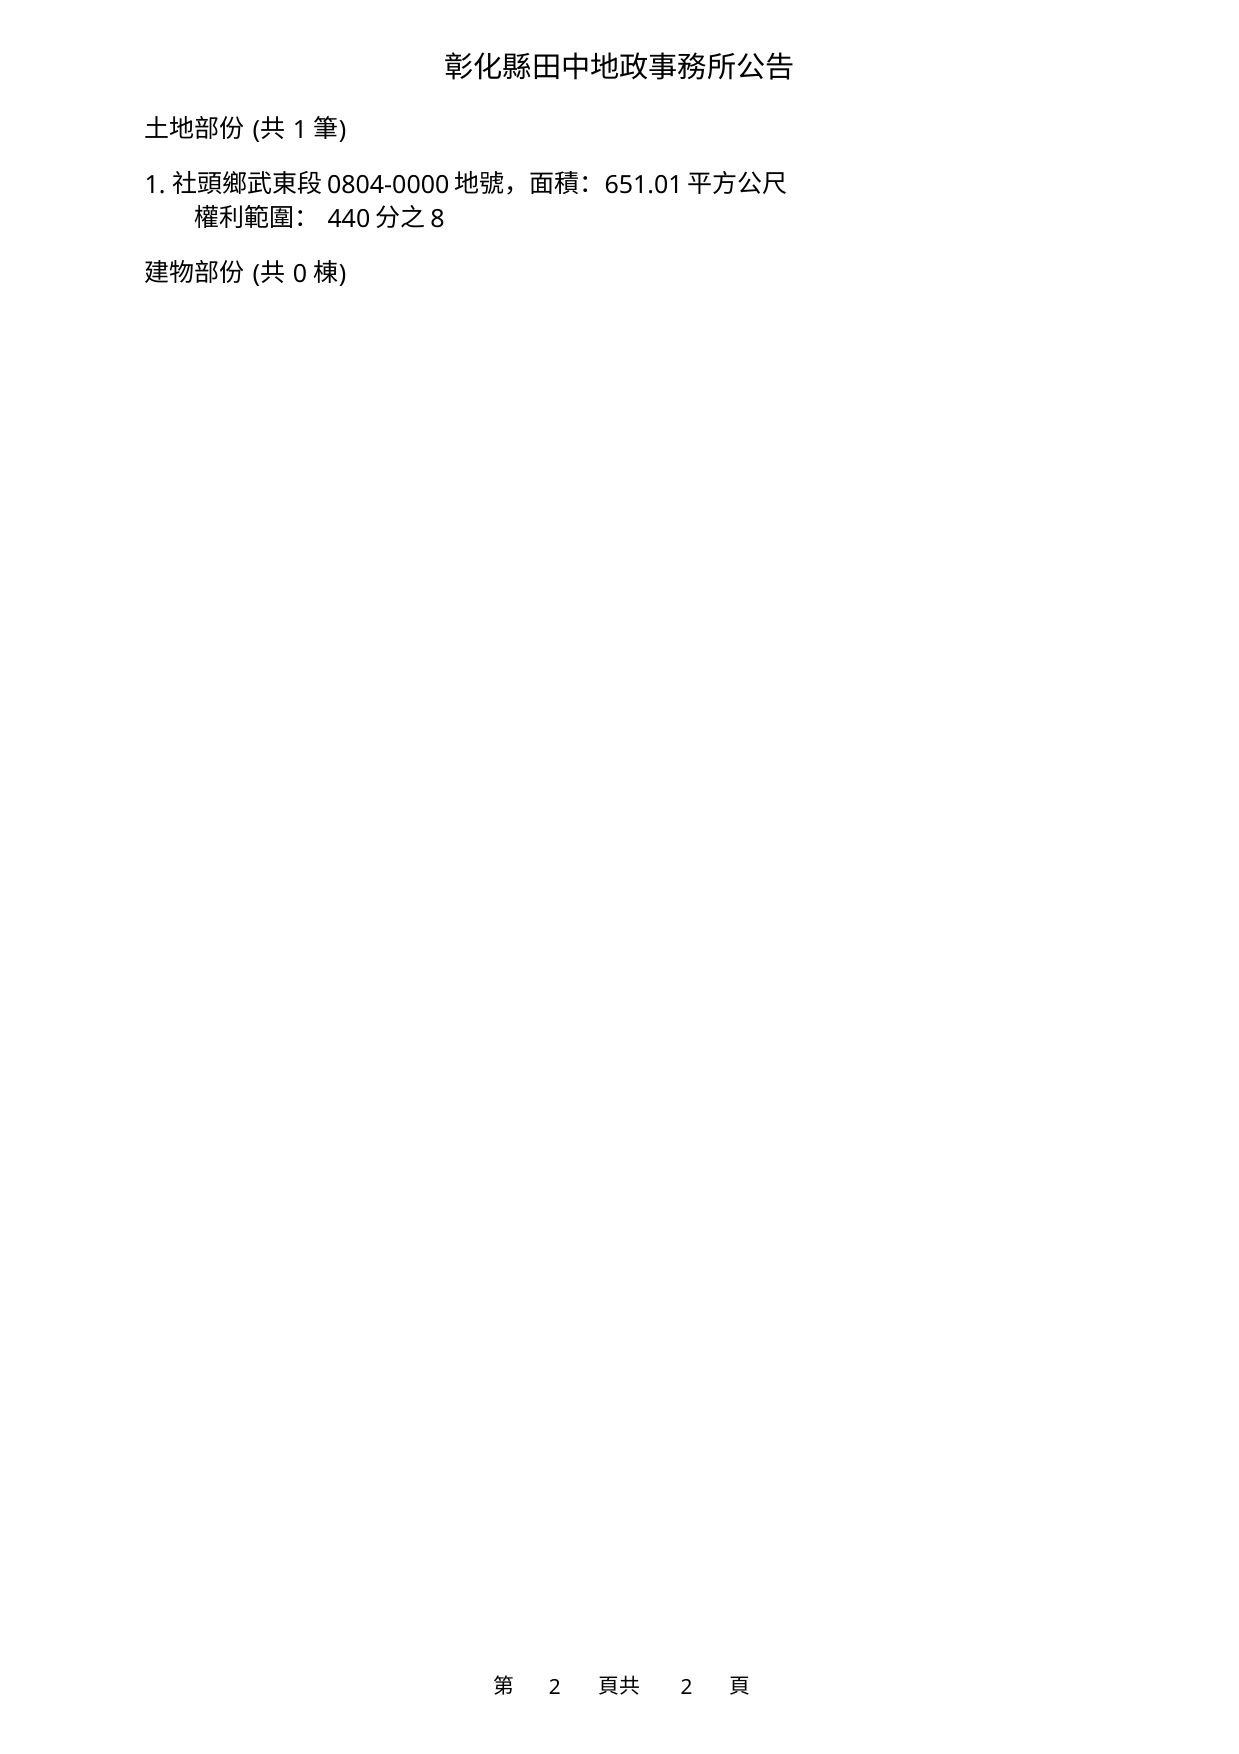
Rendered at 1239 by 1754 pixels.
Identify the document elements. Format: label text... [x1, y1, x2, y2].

table_cell [1177, 166, 1239, 238]
table_header [1177, 0, 1239, 41]
table_cell [62, 310, 483, 1666]
table_cell [1177, 95, 1239, 166]
table_cell [62, 1666, 483, 1707]
table_cell [760, 1666, 1177, 1707]
table_cell [720, 310, 760, 1666]
table_header [483, 0, 523, 41]
table_cell [483, 310, 523, 1666]
table_cell [585, 310, 653, 1666]
table_cell [1177, 1666, 1239, 1707]
table_header [585, 0, 653, 41]
table_cell 第 [483, 1666, 523, 1707]
table_cell [0, 1666, 62, 1707]
table_cell [653, 310, 719, 1666]
table_cell 1. 社頭鄉武東段0804-0000地號，面積：651.01平方公尺 權利範圍： 440分之8 [62, 166, 1177, 238]
table_cell 頁 [720, 1666, 760, 1707]
table_cell [1177, 239, 1239, 310]
table_cell 2 [653, 1666, 719, 1707]
table_cell 建物部份 (共 0 棟) [62, 239, 1177, 310]
table_cell [1177, 310, 1239, 1666]
table_cell [0, 239, 62, 310]
table_header [524, 0, 585, 41]
table_cell [524, 310, 585, 1666]
table_header [62, 0, 483, 41]
table_header [760, 0, 1177, 41]
table_cell 彰化縣田中地政事務所公告 [62, 41, 1177, 94]
table_cell [0, 41, 62, 94]
table_cell [0, 166, 62, 238]
table_header [720, 0, 760, 41]
table_cell 土地部份 (共 1 筆) [62, 95, 1177, 166]
table_cell 頁共 [585, 1666, 653, 1707]
table_cell [760, 310, 1177, 1666]
table_header [653, 0, 719, 41]
table_cell [0, 95, 62, 166]
table_cell 2 [524, 1666, 585, 1707]
table_cell [1177, 41, 1239, 94]
table_cell [0, 310, 62, 1666]
table_header [0, 0, 62, 41]
